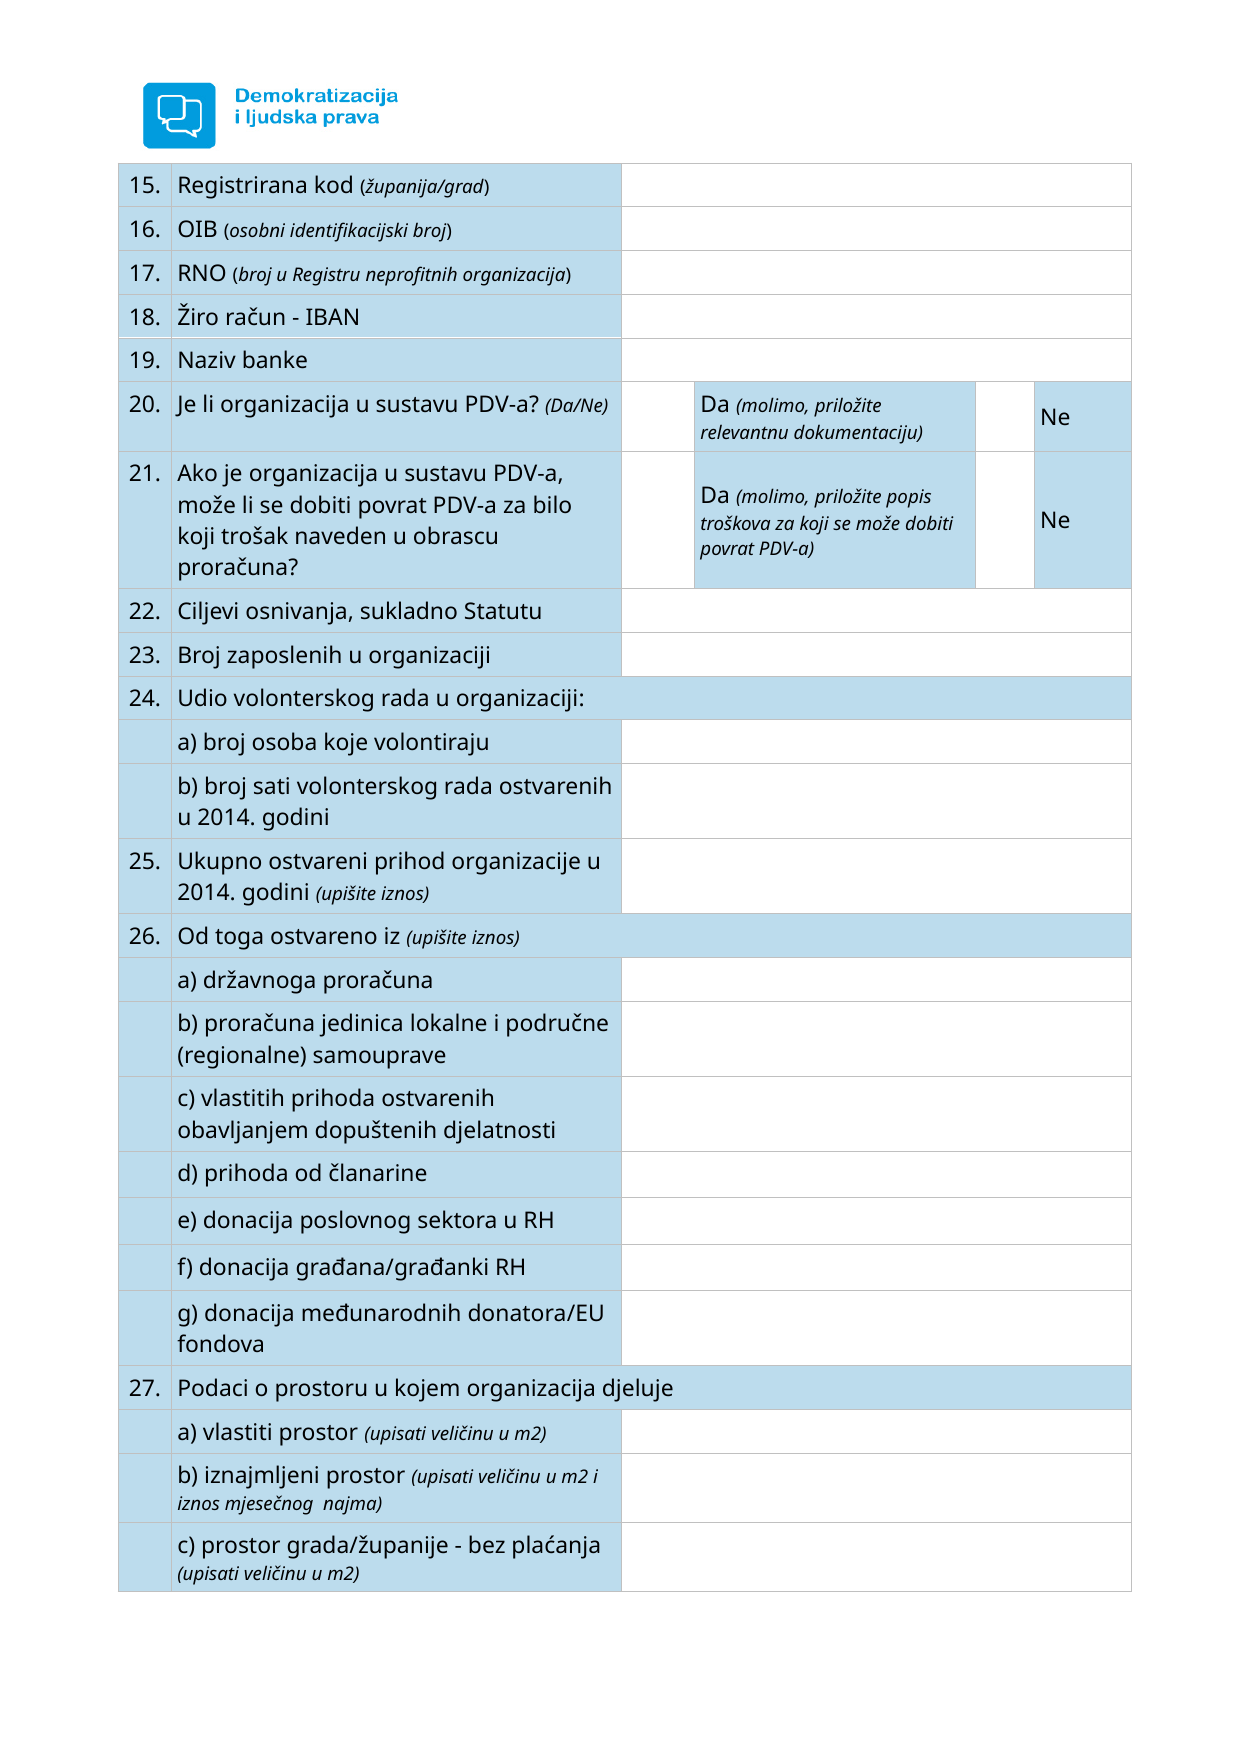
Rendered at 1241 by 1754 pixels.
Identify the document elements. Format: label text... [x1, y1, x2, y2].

table_cell [119, 1291, 171, 1365]
table_cell b) proračuna jedinica lokalne i područne (regionalne) samouprave [172, 1002, 621, 1076]
table_cell Ciljevi osnivanja, sukladno Statutu [172, 589, 621, 632]
table_cell 20. [119, 382, 171, 451]
table_cell 22. [119, 589, 171, 632]
table_cell RNO (broj u Registru neprofitnih organizacija) [172, 251, 621, 294]
table_cell [622, 1198, 1131, 1244]
table_cell [622, 1523, 1131, 1591]
table_cell 17. [119, 251, 171, 294]
table_cell [119, 1523, 171, 1591]
table_cell b) iznajmljeni prostor (upisati veličinu u m2 i iznos mjesečnog najma) [172, 1454, 621, 1522]
table_cell 19. [119, 339, 171, 381]
table_cell Ne [1035, 452, 1131, 588]
table_cell [622, 382, 694, 451]
table_cell Žiro račun - IBAN [172, 295, 621, 337]
table_cell [119, 1077, 171, 1151]
table_cell [622, 164, 1131, 206]
table_cell a) državnoga proračuna [172, 958, 621, 1001]
table_cell Ukupno ostvareni prihod organizacije u 2014. godini (upišite iznos) [172, 839, 621, 913]
table_cell Podaci o prostoru u kojem organizacija djeluje [172, 1366, 1131, 1409]
table_cell [622, 452, 694, 588]
table_cell e) donacija poslovnog sektora u RH [172, 1198, 621, 1244]
table_cell 25. [119, 839, 171, 913]
table_cell [119, 958, 171, 1001]
table_cell 26. [119, 914, 171, 957]
table_cell [976, 382, 1034, 451]
table_cell [119, 1454, 171, 1522]
table_cell [622, 339, 1131, 381]
table_cell [622, 207, 1131, 250]
table_cell Da (molimo, priložite popis troškova za koji se može dobiti povrat PDV-a) [695, 452, 975, 588]
table_cell [622, 1077, 1131, 1151]
table_cell 24. [119, 677, 171, 719]
table_cell [622, 1002, 1131, 1076]
table_cell c) prostor grada/županije - bez plaćanja (upisati veličinu u m2) [172, 1523, 621, 1591]
table_cell [622, 633, 1131, 676]
table_cell [622, 251, 1131, 294]
table_cell [119, 1198, 171, 1244]
table_cell [622, 764, 1131, 838]
table_cell 16. [119, 207, 171, 250]
table_cell [119, 1002, 171, 1076]
table_cell 27. [119, 1366, 171, 1409]
table_cell Da (molimo, priložite relevantnu dokumentaciju) [695, 382, 975, 451]
table_cell [622, 295, 1131, 337]
table_cell [976, 452, 1034, 588]
table_cell [622, 1291, 1131, 1365]
table_cell [622, 1410, 1131, 1453]
table_cell [622, 1454, 1131, 1522]
table_cell g) donacija međunarodnih donatora/EU fondova [172, 1291, 621, 1365]
table_cell [119, 764, 171, 838]
table_cell [622, 839, 1131, 913]
table_cell Od toga ostvareno iz (upišite iznos) [172, 914, 1131, 957]
table_cell 21. [119, 452, 171, 588]
table_cell b) broj sati volonterskog rada ostvarenih u 2014. godini [172, 764, 621, 838]
table_cell [622, 1152, 1131, 1197]
table_cell a) broj osoba koje volontiraju [172, 720, 621, 763]
table_cell a) vlastiti prostor (upisati veličinu u m2) [172, 1410, 621, 1453]
table_cell 15. [119, 164, 171, 206]
table_cell [119, 1245, 171, 1290]
table_cell Udio volonterskog rada u organizaciji: [172, 677, 1131, 719]
table_cell [119, 1410, 171, 1453]
table_cell [622, 720, 1131, 763]
table_cell [119, 1152, 171, 1197]
picture [133, 76, 434, 157]
table_cell d) prihoda od članarine [172, 1152, 621, 1197]
table_cell [622, 958, 1131, 1001]
table_cell Ne [1035, 382, 1131, 451]
table_cell Broj zaposlenih u organizaciji [172, 633, 621, 676]
table_cell [622, 1245, 1131, 1290]
table_cell 18. [119, 295, 171, 337]
table_cell c) vlastitih prihoda ostvarenih obavljanjem dopuštenih djelatnosti [172, 1077, 621, 1151]
table_cell f) donacija građana/građanki RH [172, 1245, 621, 1290]
table_cell Naziv banke [172, 339, 621, 381]
table_cell OIB (osobni identifikacijski broj) [172, 207, 621, 250]
table_cell Je li organizacija u sustavu PDV-a? (Da/Ne) [172, 382, 621, 451]
table_cell [622, 589, 1131, 632]
table_cell Ako je organizacija u sustavu PDV-a, može li se dobiti povrat PDV-a za bilo koji trošak naveden u obrascu proračuna? [172, 452, 621, 588]
table_cell [119, 720, 171, 763]
table_cell 23. [119, 633, 171, 676]
table_cell Registrirana kod (županija/grad) [172, 164, 621, 206]
